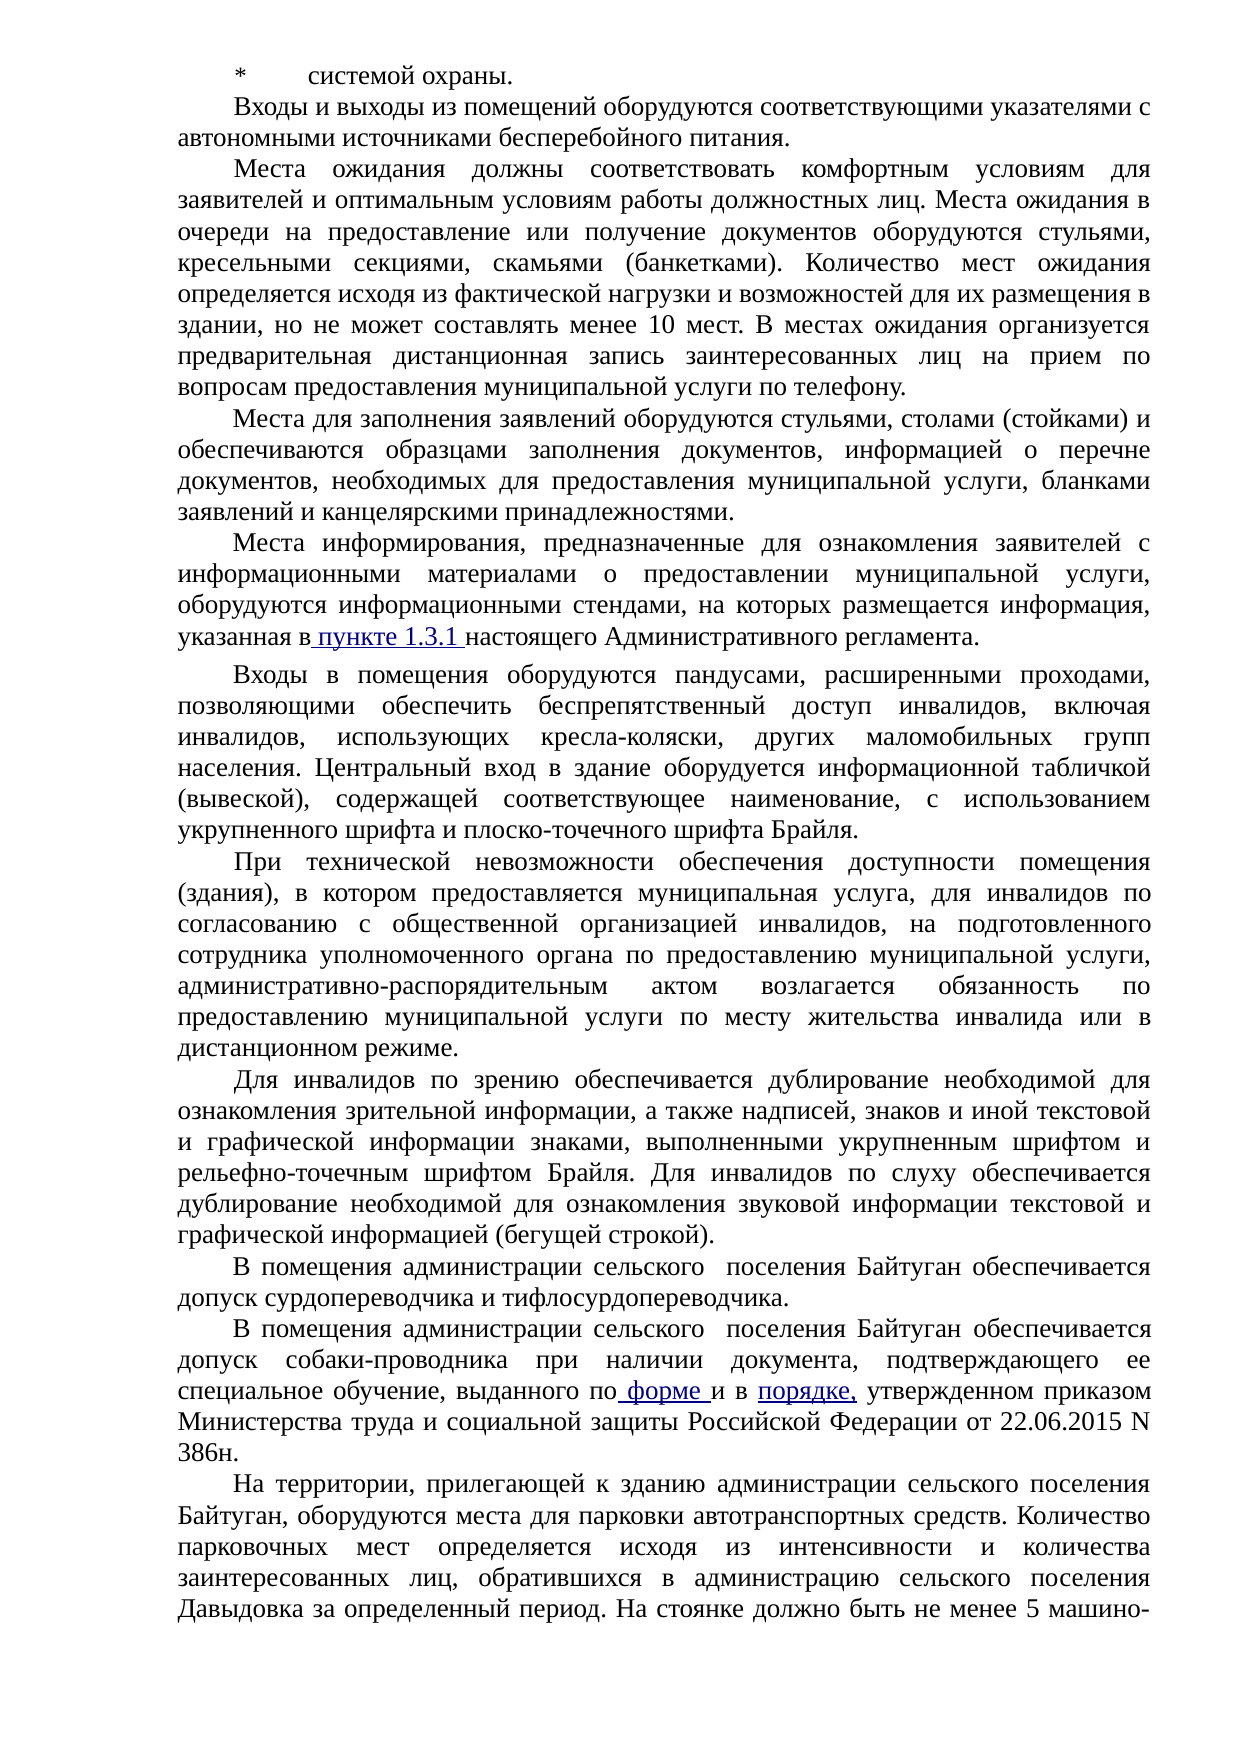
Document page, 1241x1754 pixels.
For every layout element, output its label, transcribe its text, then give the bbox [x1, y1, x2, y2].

list системой охраны. [234, 59, 1152, 90]
text В помещения администрации сельского поселения Байтуган обеспечивается допуск сурдопереводчика и тифлосурдопереводчика. [177, 1249, 1152, 1312]
text При технической невозможности обеспечения доступности помещения (здания), в котором предоставляется муниципальная услуга, для инвалидов по согласованию с общественной организацией инвалидов, на подготовленного сотрудника уполномоченного органа по предоставлению муниципальной услуги, административно-распорядительным актом возлагается обязанность по предоставлению муниципальной услуги по месту жительства инвалида или в дистанционном режиме. [177, 845, 1152, 1063]
text Входы и выходы из помещений оборудуются соответствующими указателями с автономными источниками бесперебойного питания. [177, 90, 1152, 152]
text Места информирования, предназначенные для ознакомления заявителей с информационными материалами о предоставлении муниципальной услуги, оборудуются информационными стендами, на которых размещается информация, указанная в пункте 1.3.1 настоящего Административного регламента. [177, 526, 1152, 651]
text В помещения администрации сельского поселения Байтуган обеспечивается допуск собаки-проводника при наличии документа, подтверждающего ее специальное обучение, выданного по форме и в порядке, утвержденном приказом Министерства труда и социальной защиты Российской Федерации от 22.06.2015 N 386н. [177, 1312, 1152, 1468]
text Для инвалидов по зрению обеспечивается дублирование необходимой для ознакомления зрительной информации, а также надписей, знаков и иной текстовой и графической информации знаками, выполненными укрупненным шрифтом и рельефно-точечным шрифтом Брайля. Для инвалидов по слуху обеспечивается дублирование необходимой для ознакомления звуковой информации текстовой и графической информацией (бегущей строкой). [177, 1063, 1152, 1249]
text Входы в помещения оборудуются пандусами, расширенными проходами, позволяющими обеспечить беспрепятственный доступ инвалидов, включая инвалидов, использующих кресла-коляски, других маломобильных групп населения. Центральный вход в здание оборудуется информационной табличкой (вывеской), содержащей соответствующее наименование, с использованием укрупненного шрифта и плоско-точечного шрифта Брайля. [177, 658, 1152, 845]
text На территории, прилегающей к зданию администрации сельского поселения Байтуган, оборудуются места для парковки автотранспортных средств. Количество парковочных мест определяется исходя из интенсивности и количества заинтересованных лиц, обратившихся в администрацию сельского поселения Давыдовка за определенный период. На стоянке должно быть не менее 5 машино- [177, 1468, 1152, 1623]
text Места для заполнения заявлений оборудуются стульями, столами (стойками) и обеспечиваются образцами заполнения документов, информацией о перечне документов, необходимых для предоставления муниципальной услуги, бланками заявлений и канцелярскими принадлежностями. [177, 402, 1152, 526]
text Места ожидания должны соответствовать комфортным условиям для заявителей и оптимальным условиям работы должностных лиц. Места ожидания в очереди на предоставление или получение документов оборудуются стульями, кресельными секциями, скамьями (банкетками). Количество мест ожидания определяется исходя из фактической нагрузки и возможностей для их размещения в здании, но не может составлять менее 10 мест. В местах ожидания организуется предварительная дистанционная запись заинтересованных лиц на прием по вопросам предоставления муниципальной услуги по телефону. [177, 152, 1152, 402]
